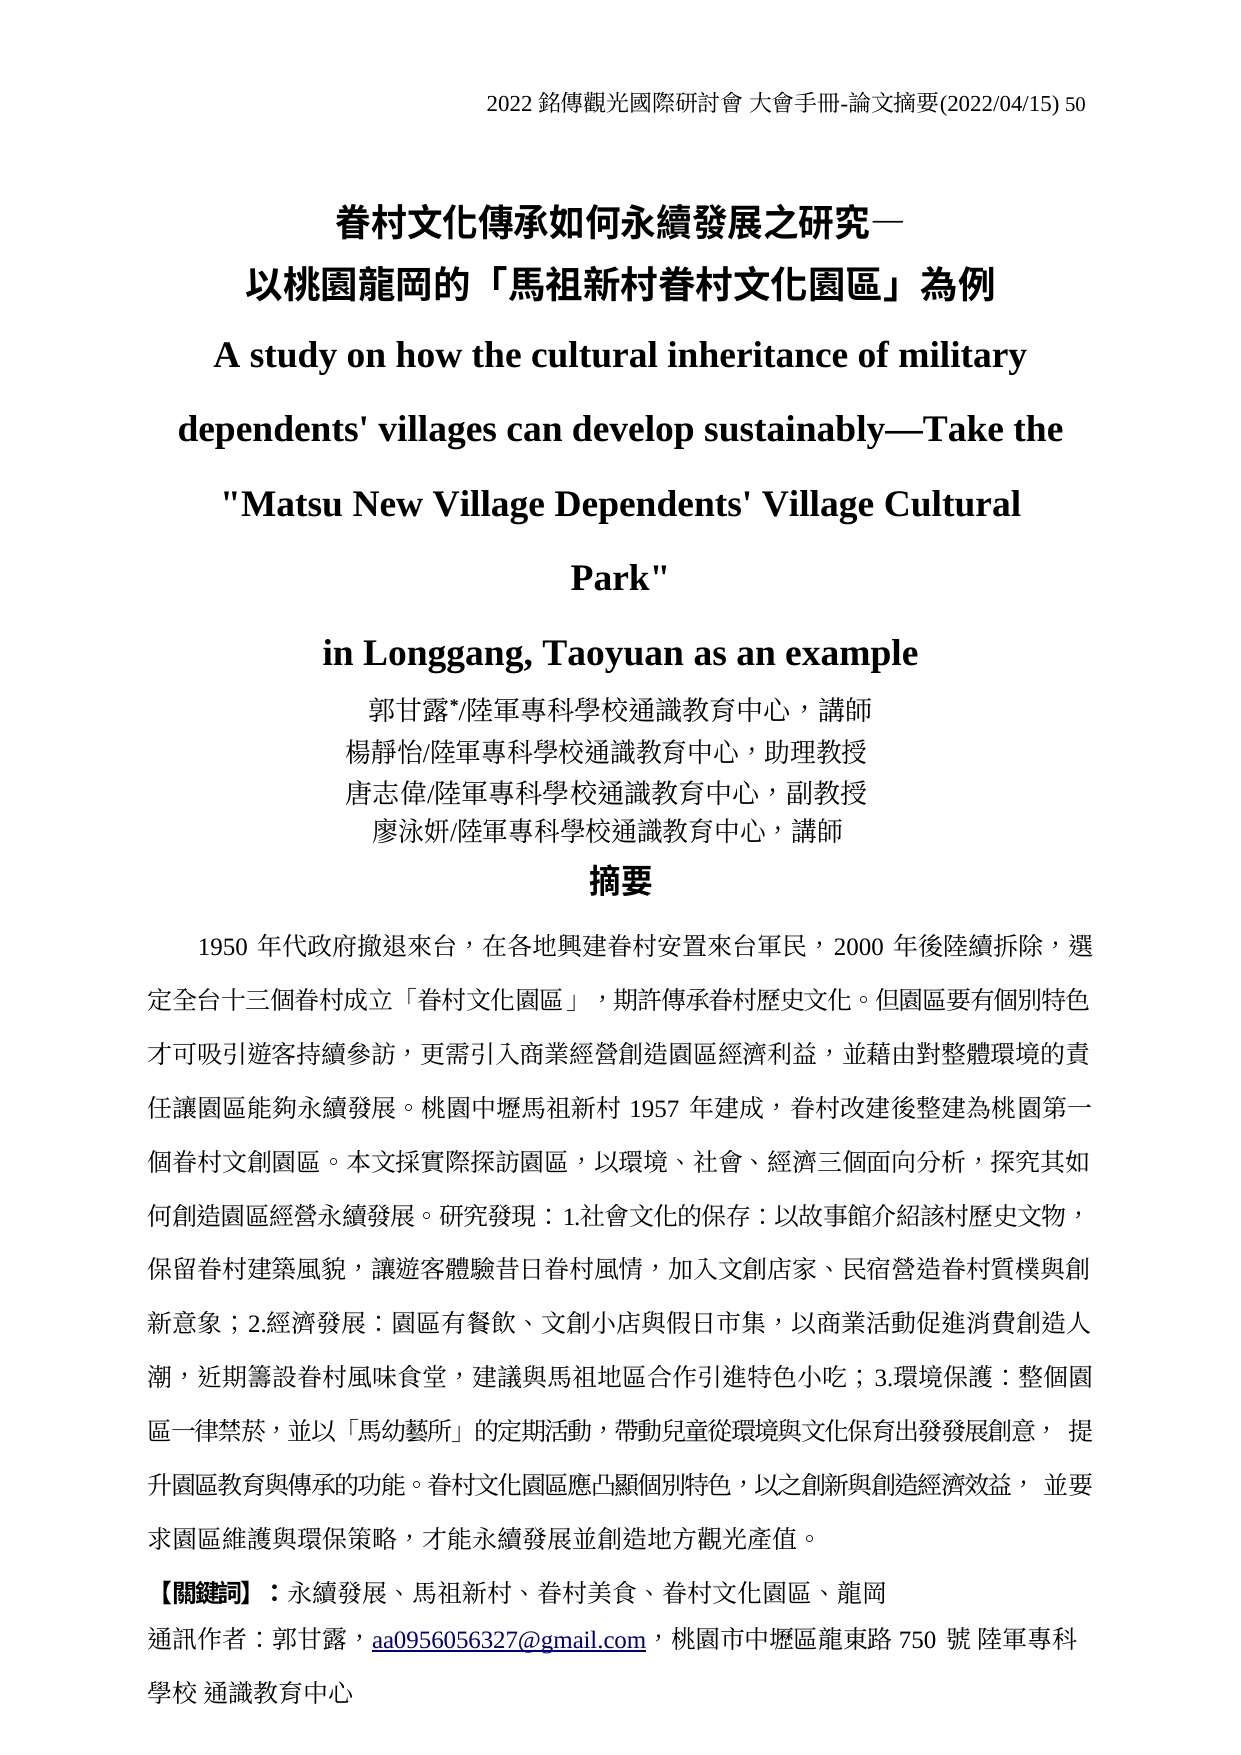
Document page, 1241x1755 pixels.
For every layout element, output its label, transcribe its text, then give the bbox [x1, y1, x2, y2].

text 摘要 [150, 855, 1091, 903]
text 眷村文化傳承如何永續發展之研究— [150, 189, 1091, 248]
text in Longgang, Taoyuan as an example [149, 630, 1091, 673]
text A study on how the cultural inheritance of military dependents' villages can develop sustainably—Take the "Matsu New Village Dependents' Village Cultural Park" [167, 332, 1074, 599]
text 【關鍵詞】：永續發展、馬祖新村、眷村美食、眷村文化園區、龍岡 [148, 1573, 1130, 1609]
text 郭甘露*/陸軍專科學校通識教育中心，講師楊靜怡/陸軍專科學校通識教育中心，助理教授 唐志偉/陸軍專科學校通識教育中心，副教授 [346, 689, 895, 811]
text 通訊作者：郭甘露，aa0956056327@gmail.com，桃園市中壢區龍東路 750 號 陸軍專科學校 通識教育中心 [148, 1620, 1093, 1709]
text 1950 年代政府撤退來台，在各地興建眷村安置來台軍民，2000 年後陸續拆除，選定全台十三個眷村成立「眷村文化園區」，期許傳承眷村歷史文化。但園區要有個別特色才可吸引遊客持續參訪，更需引入商業經營創造園區經濟利益，並藉由對整體環境的責任讓園區能夠永續發展。桃園中壢馬祖新村 1957 年建成，眷村改建後整建為桃園第一個眷村文創園區。本文採實際探訪園區，以環境、社會、經濟三個面向分析，探究其如何創造園區經營永續發展。研究發現：1.社會文化的保存：以故事館介紹該村歷史文物， 保留眷村建築風貌，讓遊客體驗昔日眷村風情，加入文創店家、民宿營造眷村質樸與創新意象；2.經濟發展：園區有餐飲、文創小店與假日市集，以商業活動促進消費創造人潮，近期籌設眷村風味食堂，建議與馬祖地區合作引進特色小吃；3.環境保護：整個園區一律禁菸，並以「馬幼藝所」的定期活動，帶動兒童從環境與文化保育出發發展創意， 提升園區教育與傳承的功能。眷村文化園區應凸顯個別特色，以之創新與創造經濟效益， 並要求園區維護與環保策略，才能永續發展並創造地方觀光產值。 [148, 927, 1093, 1555]
text 以桃園龍岡的「馬祖新村眷村文化園區」為例 [150, 254, 1091, 309]
text 廖泳妍/陸軍專科學校通識教育中心，講師 [372, 814, 1130, 849]
